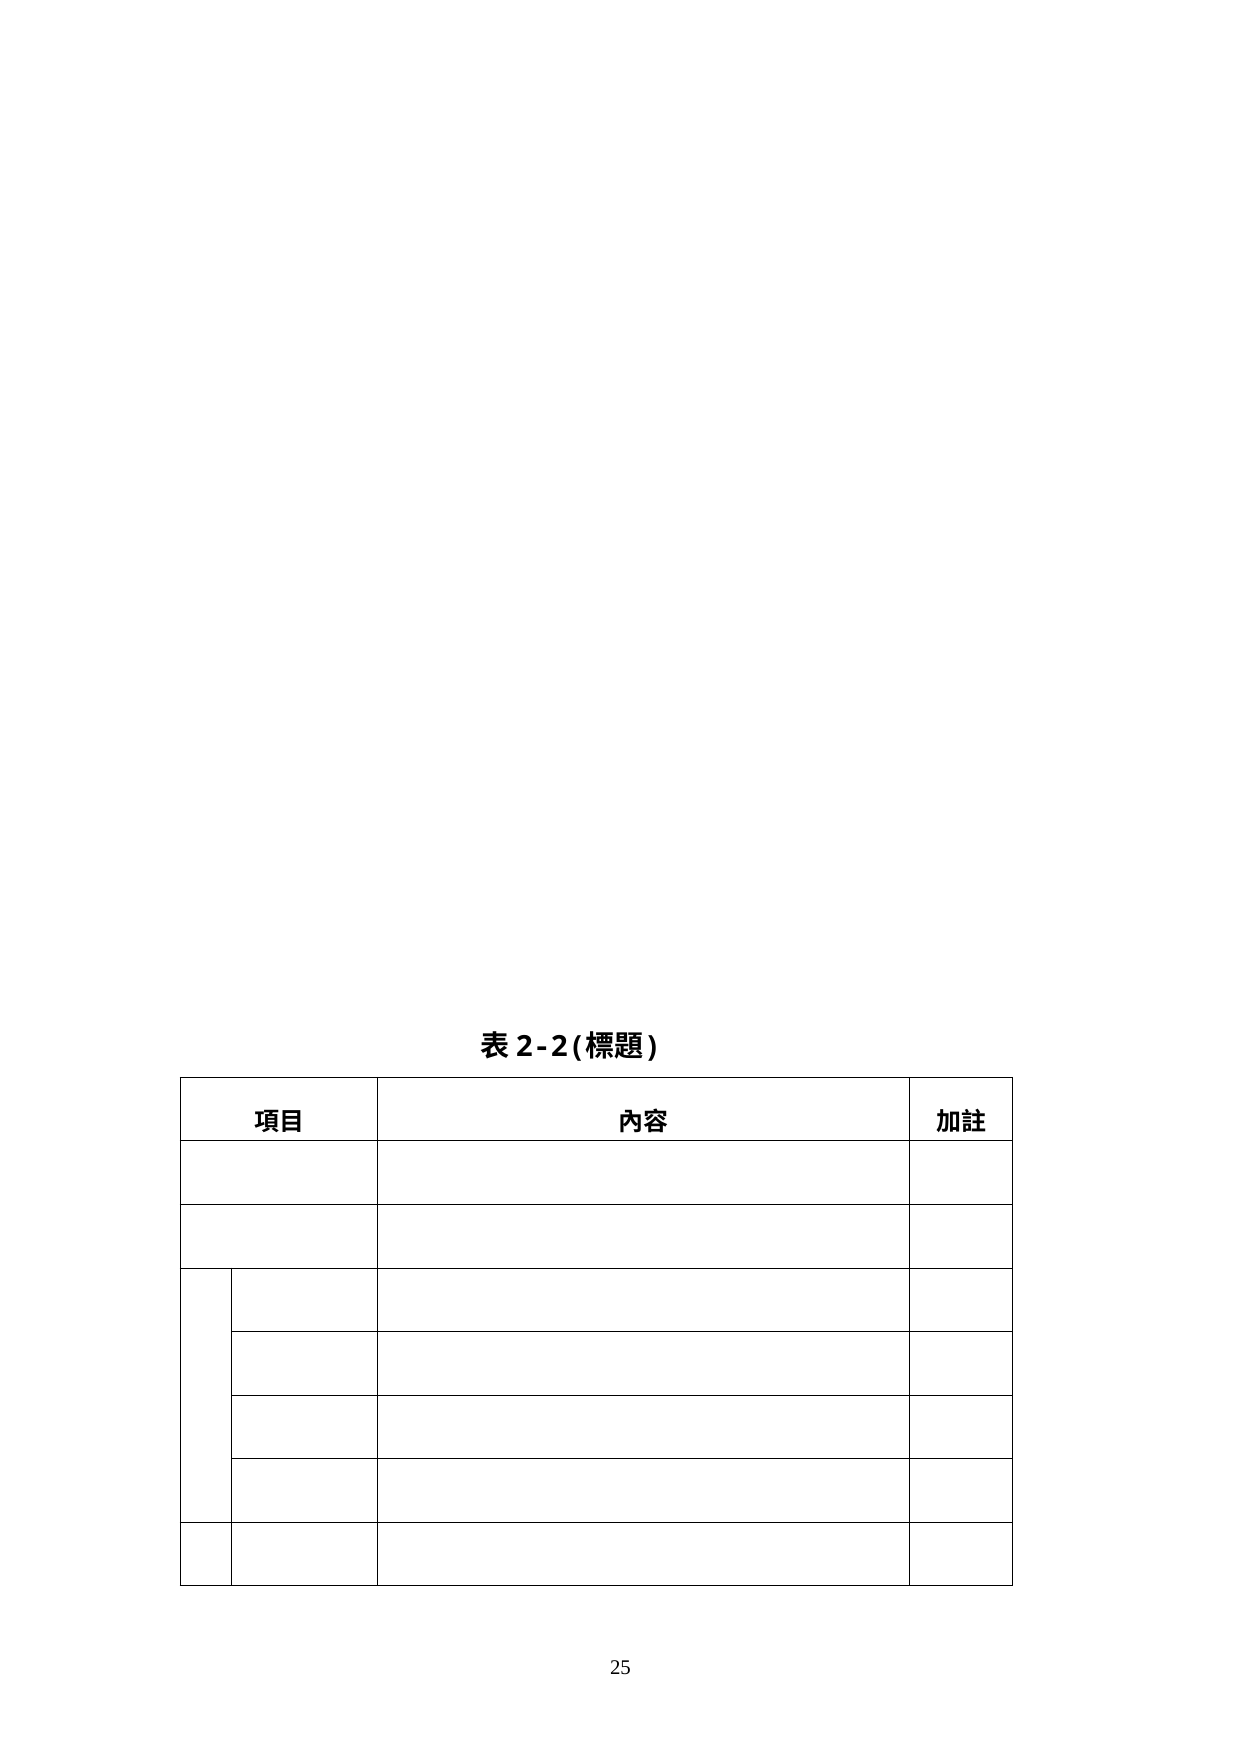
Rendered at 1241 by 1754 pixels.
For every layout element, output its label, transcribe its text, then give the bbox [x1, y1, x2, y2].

table_cell [378, 1332, 909, 1394]
table_header 加註 [910, 1078, 1012, 1140]
table_cell [910, 1141, 1012, 1204]
table_cell [232, 1459, 377, 1522]
table_cell [910, 1205, 1012, 1267]
table_cell [181, 1523, 231, 1585]
table_cell [378, 1459, 909, 1522]
table_cell [910, 1332, 1012, 1394]
table_cell [232, 1269, 377, 1331]
table_header 內容 [378, 1078, 909, 1140]
table_cell [910, 1523, 1012, 1585]
table_header 項目 [181, 1078, 377, 1140]
table_cell [181, 1205, 377, 1267]
table_cell [181, 1269, 231, 1522]
table_cell [232, 1332, 377, 1394]
table_cell [378, 1205, 909, 1267]
table_cell [378, 1523, 909, 1585]
text 表2-2(標題) [400, 1002, 1165, 1064]
table_cell [232, 1523, 377, 1585]
table_cell [378, 1396, 909, 1458]
table_cell [378, 1269, 909, 1331]
table_cell [910, 1396, 1012, 1458]
table_cell [181, 1141, 377, 1204]
table_cell [378, 1141, 909, 1204]
table_cell [232, 1396, 377, 1458]
table_cell [910, 1459, 1012, 1522]
table_cell [910, 1269, 1012, 1331]
